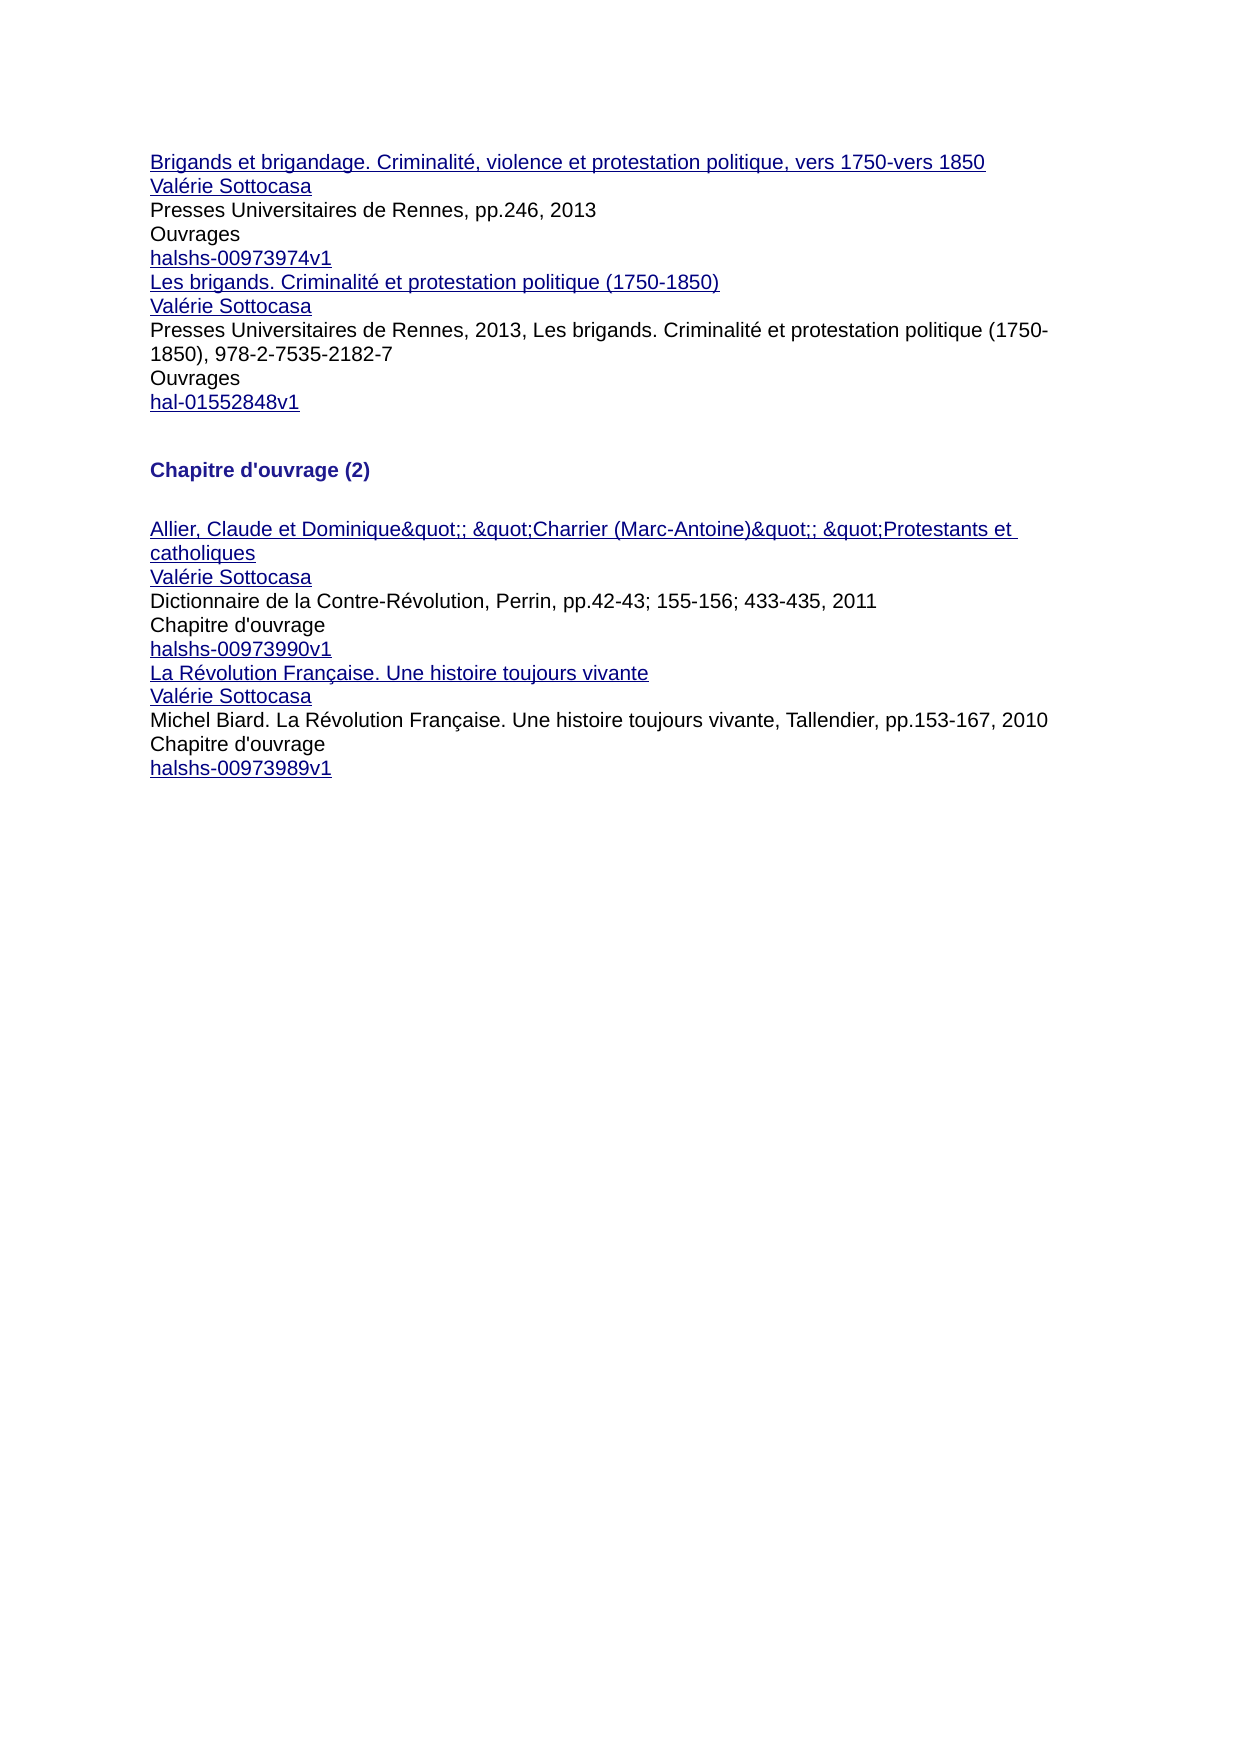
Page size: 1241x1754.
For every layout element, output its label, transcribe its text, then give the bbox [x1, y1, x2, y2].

table_header Allier, Claude et Dominique&quot;; &quot;Charrier (Marc-Antoine)&quot;; &quot;Protestants et catholiques Valérie Sottocasa Dictionnaire de la Contre-Révolution, Perrin, pp.42-43; 155-156; 433-435, 2011 Chapitre d'ouvrage halshs-00973990v1 [150, 517, 1090, 660]
table_cell Brigands et brigandage. Criminalité, violence et protestation politique, vers 1750-vers 1850 Valérie Sottocasa Presses Universitaires de Rennes, pp.246, 2013 Ouvrages halshs-00973974v1 [150, 150, 1090, 270]
subtitle Chapitre d'ouvrage (2) [150, 458, 1090, 482]
table_cell Les brigands. Criminalité et protestation politique (1750-1850) Valérie Sottocasa Presses Universitaires de Rennes, 2013, Les brigands. Criminalité et protestation politique (1750-1850), 978-2-7535-2182-7 Ouvrages hal-01552848v1 [150, 270, 1090, 413]
table_cell La Révolution Française. Une histoire toujours vivante Valérie Sottocasa Michel Biard. La Révolution Française. Une histoire toujours vivante, Tallendier, pp.153-167, 2010 Chapitre d'ouvrage halshs-00973989v1 [150, 660, 1090, 780]
